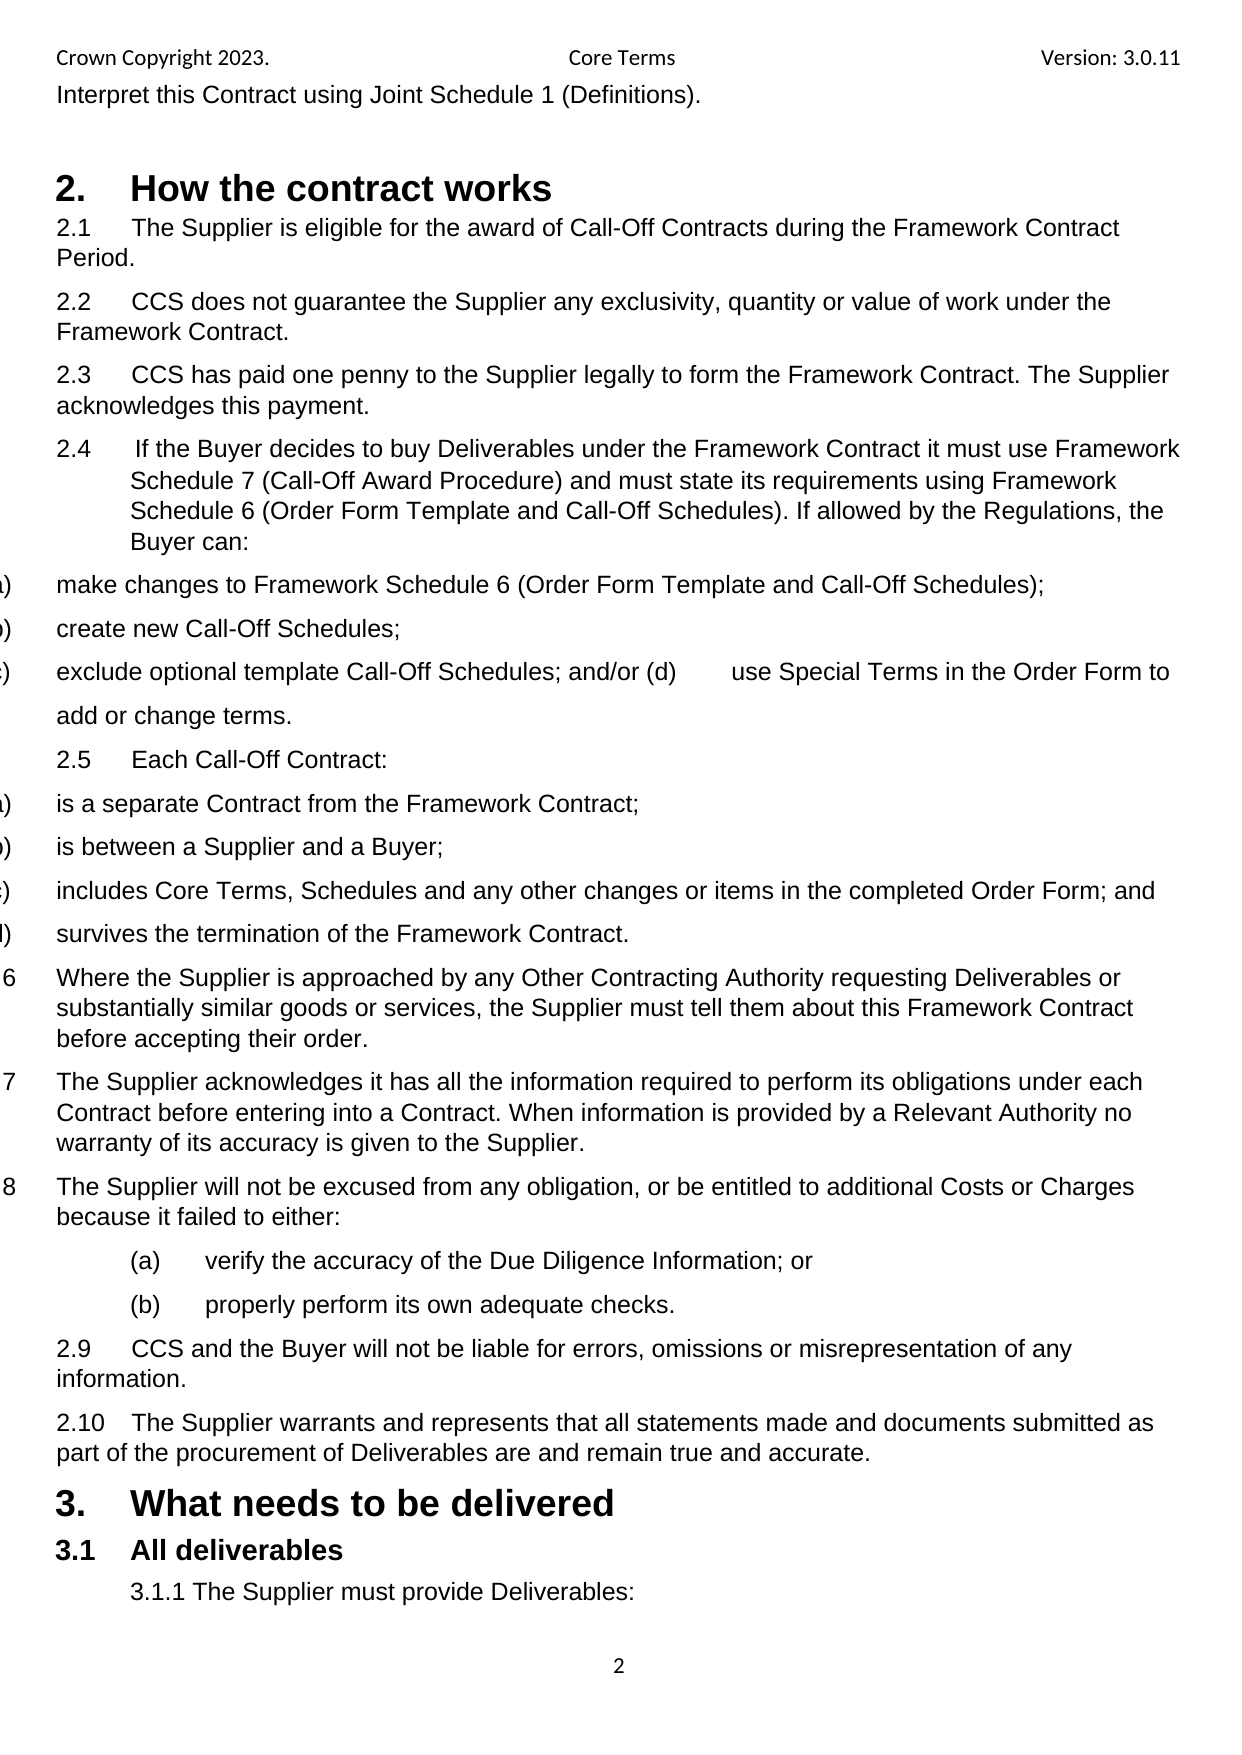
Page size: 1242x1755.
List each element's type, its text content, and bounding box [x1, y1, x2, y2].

text 2.4 If the Buyer decides to buy Deliverables under the Framework Contract it must use Framework [56, 434, 1181, 463]
subtitle How the contract works [55, 166, 1181, 209]
list exclude optional template Call-Off Schedules; and/or (d) use Special Terms in the Order Form to add or change terms. [0, 657, 1180, 730]
text (a) verify the accuracy of the Due Diligence Information; or (b) properly perform its own adequate checks. [130, 1246, 845, 1318]
list The Supplier acknowledges it has all the information required to perform its obligations under each Contract before entering into a Contract. When information is provided by a Relevant Authority no warranty of its accuracy is given to the Supplier. [0, 1067, 1180, 1157]
list The Supplier will not be excused from any obligation, or be entitled to additional Costs or Charges because it failed to either: [0, 1172, 1180, 1231]
text 2.10 The Supplier warrants and represents that all statements made and documents submitted as part of the procurement of Deliverables are and remain true and accurate. [56, 1407, 1180, 1467]
list is a separate Contract from the Framework Contract; [0, 789, 1180, 817]
list make changes to Framework Schedule 6 (Order Form Template and Call-Off Schedules); [0, 570, 1180, 599]
list includes Core Terms, Schedules and any other changes or items in the completed Order Form; and [0, 876, 1180, 904]
list create new Call-Off Schedules; [0, 614, 1180, 642]
text 2.2 CCS does not guarantee the Supplier any exclusivity, quantity or value of work under the Framework Contract. [56, 286, 1180, 346]
subtitle All deliverables [55, 1532, 1181, 1566]
list survives the termination of the Framework Contract. [0, 919, 1180, 948]
text 2.9 CCS and the Buyer will not be liable for errors, omissions or misrepresentation of any information. [56, 1333, 1180, 1393]
text Interpret this Contract using Joint Schedule 1 (Definitions). [56, 80, 1180, 109]
text 2.5 Each Call-Off Contract: [56, 745, 1181, 774]
text 3.1.1 The Supplier must provide Deliverables: [130, 1577, 1180, 1606]
list Where the Supplier is approached by any Other Contracting Authority requesting Deliverables or substantially similar goods or services, the Supplier must tell them about this Framework Contract before accepting their order. [0, 963, 1180, 1052]
subtitle What needs to be delivered [55, 1481, 1181, 1524]
list is between a Supplier and a Buyer; [0, 832, 1180, 861]
text 2.1 The Supplier is eligible for the award of Call-Off Contracts during the Framework Contract Period. [56, 212, 1180, 272]
text 2.3 CCS has paid one penny to the Supplier legally to form the Framework Contract. The Supplier acknowledges this payment. [56, 360, 1180, 419]
text Schedule 7 (Call-Off Award Procedure) and must state its requirements using Framework Schedule 6 (Order Form Template and Call-Off Schedules). If allowed by the Regulations, the Buyer can: [130, 466, 1180, 555]
